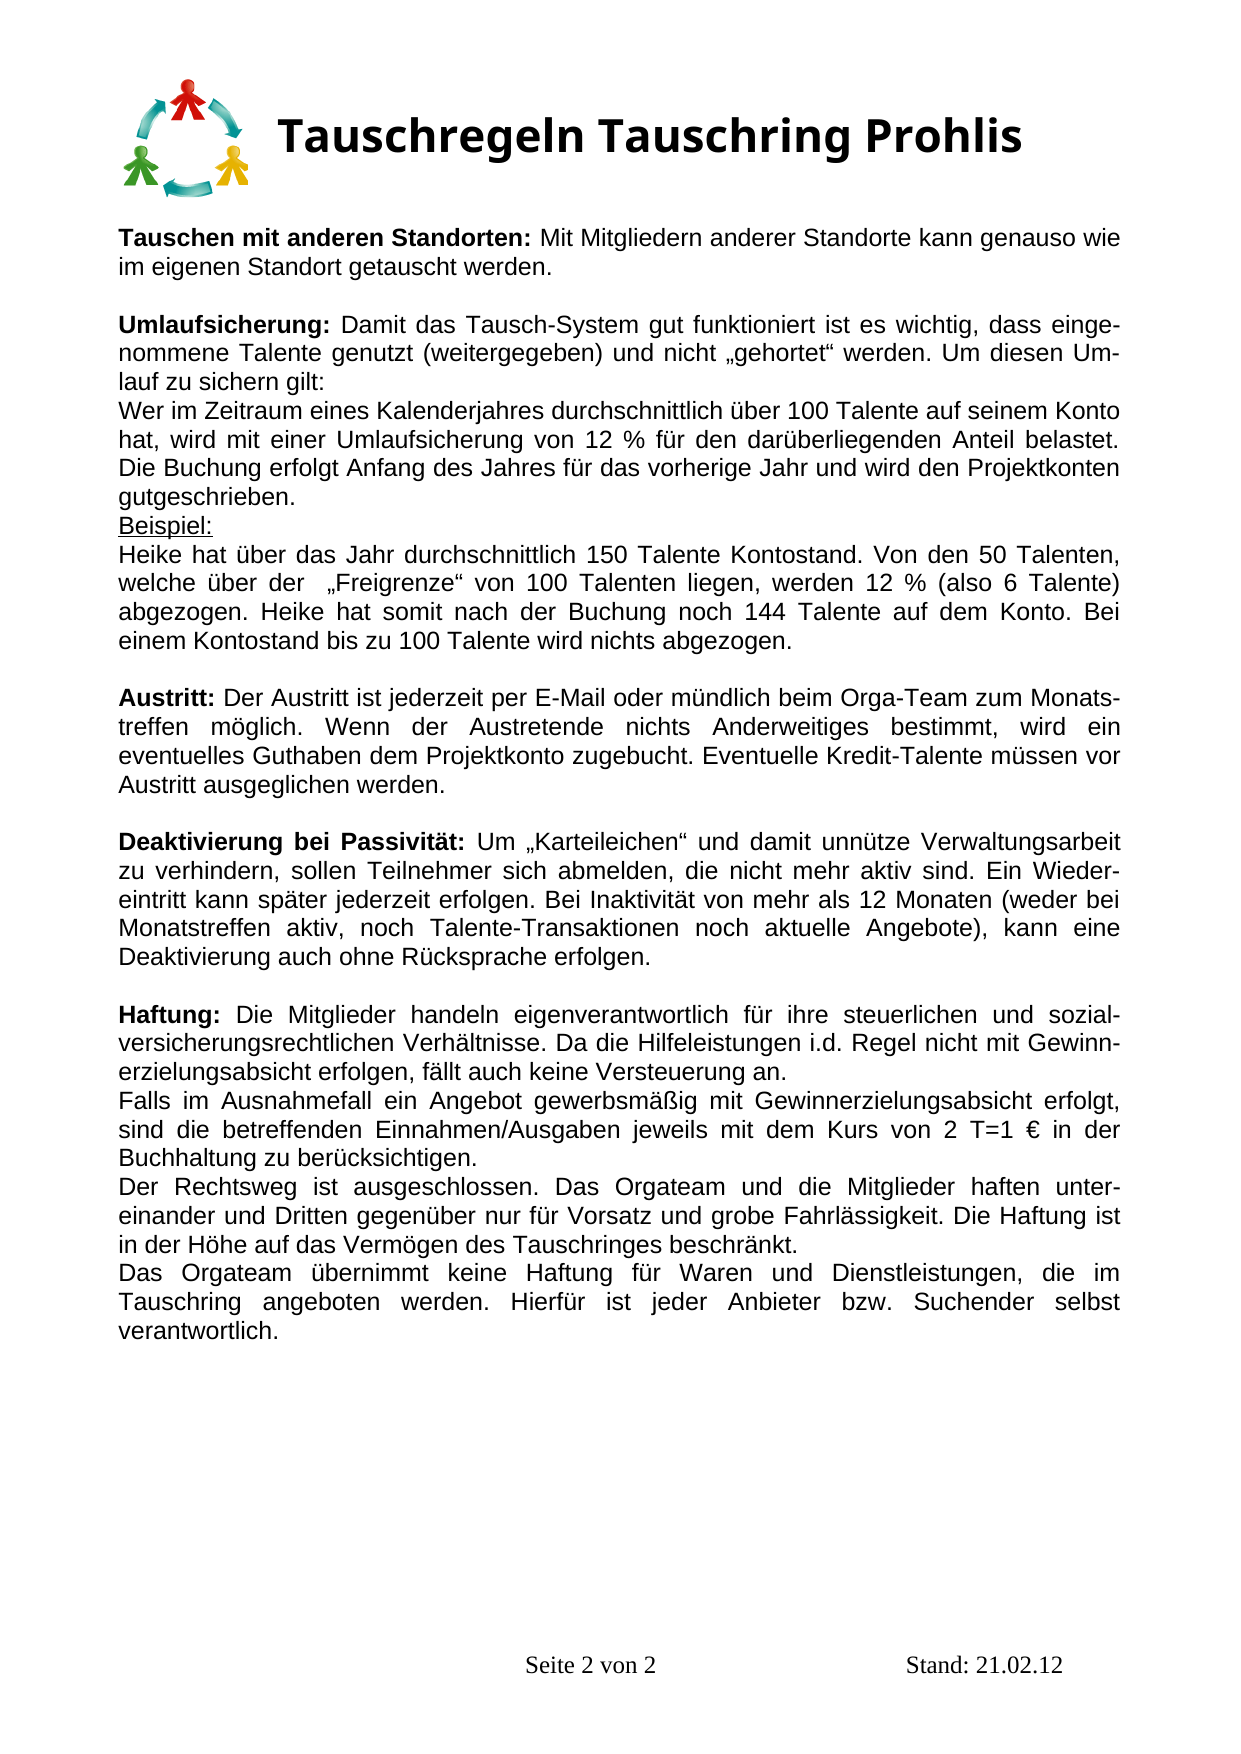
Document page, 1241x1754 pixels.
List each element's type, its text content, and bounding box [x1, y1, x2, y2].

text Deaktivierung bei Passivität: Um „Karteileichen“ und damit unnütze Verwaltungsarbeit zu verhindern, sollen Teilnehmer sich abmelden, die nicht mehr aktiv sind. Ein Wieder-eintritt kann später jederzeit erfolgen. Bei Inaktivität von mehr als 12 Monaten (weder bei Monatstreffen aktiv, noch Talente-Transaktionen noch aktuelle Angebote), kann eine Deaktivierung auch ohne Rücksprache erfolgen. [118, 827, 1122, 971]
text Tauschen mit anderen Standorten: Mit Mitgliedern anderer Standorte kann genauso wie im eigenen Standort getauscht werden. [118, 223, 1122, 281]
text Falls im Ausnahmefall ein Angebot gewerbsmäßig mit Gewinnerzielungsabsicht erfolgt, sind die betreffenden Einnahmen/Ausgaben jeweils mit dem Kurs von 2 T=1 € in der Buchhaltung zu berücksichtigen. [118, 1086, 1122, 1172]
text Haftung: Die Mitglieder handeln eigenverantwortlich für ihre steuerlichen und sozial-versicherungsrechtlichen Verhältnisse. Da die Hilfeleistungen i.d. Regel nicht mit Gewinn-erzielungsabsicht erfolgen, fällt auch keine Versteuerung an. [118, 999, 1122, 1086]
text Umlaufsicherung: Damit das Tausch-System gut funktioniert ist es wichtig, dass einge-nommene Talente genutzt (weitergegeben) und nicht „gehortet“ werden. Um diesen Um-lauf zu sichern gilt: [118, 309, 1122, 396]
picture [123, 77, 248, 198]
text Das Orgateam übernimmt keine Haftung für Waren und Dienstleistungen, die im Tauschring angeboten werden. Hierfür ist jeder Anbieter bzw. Suchender selbst verantwortlich. [118, 1258, 1122, 1344]
text Austritt: Der Austritt ist jederzeit per E-Mail oder mündlich beim Orga-Team zum Monats-treffen möglich. Wenn der Austretende nichts Anderweitiges bestimmt, wird ein eventuelles Guthaben dem Projektkonto zugebucht. Eventuelle Kredit-Talente müssen vor Austritt ausgeglichen werden. [118, 683, 1122, 798]
text Wer im Zeitraum eines Kalenderjahres durchschnittlich über 100 Talente auf seinem Konto hat, wird mit einer Umlaufsicherung von 12 % für den darüberliegenden Anteil belastet. Die Buchung erfolgt Anfang des Jahres für das vorherige Jahr und wird den Projektkonten gutgeschrieben. [118, 396, 1122, 511]
text Beispiel: Heike hat über das Jahr durchschnittlich 150 Talente Kontostand. Von den 50 Talenten, welche über der „Freigrenze“ von 100 Talenten liegen, werden 12 % (also 6 Talente) abgezogen. Heike hat somit nach der Buchung noch 144 Talente auf dem Konto. Bei einem Kontostand bis zu 100 Talente wird nichts abgezogen. [118, 511, 1122, 654]
text Der Rechtsweg ist ausgeschlossen. Das Orgateam und die Mitglieder haften unter-einander und Dritten gegenüber nur für Vorsatz und grobe Fahrlässigkeit. Die Haftung ist in der Höhe auf das Vermögen des Tauschringes beschränkt. [118, 1172, 1122, 1258]
